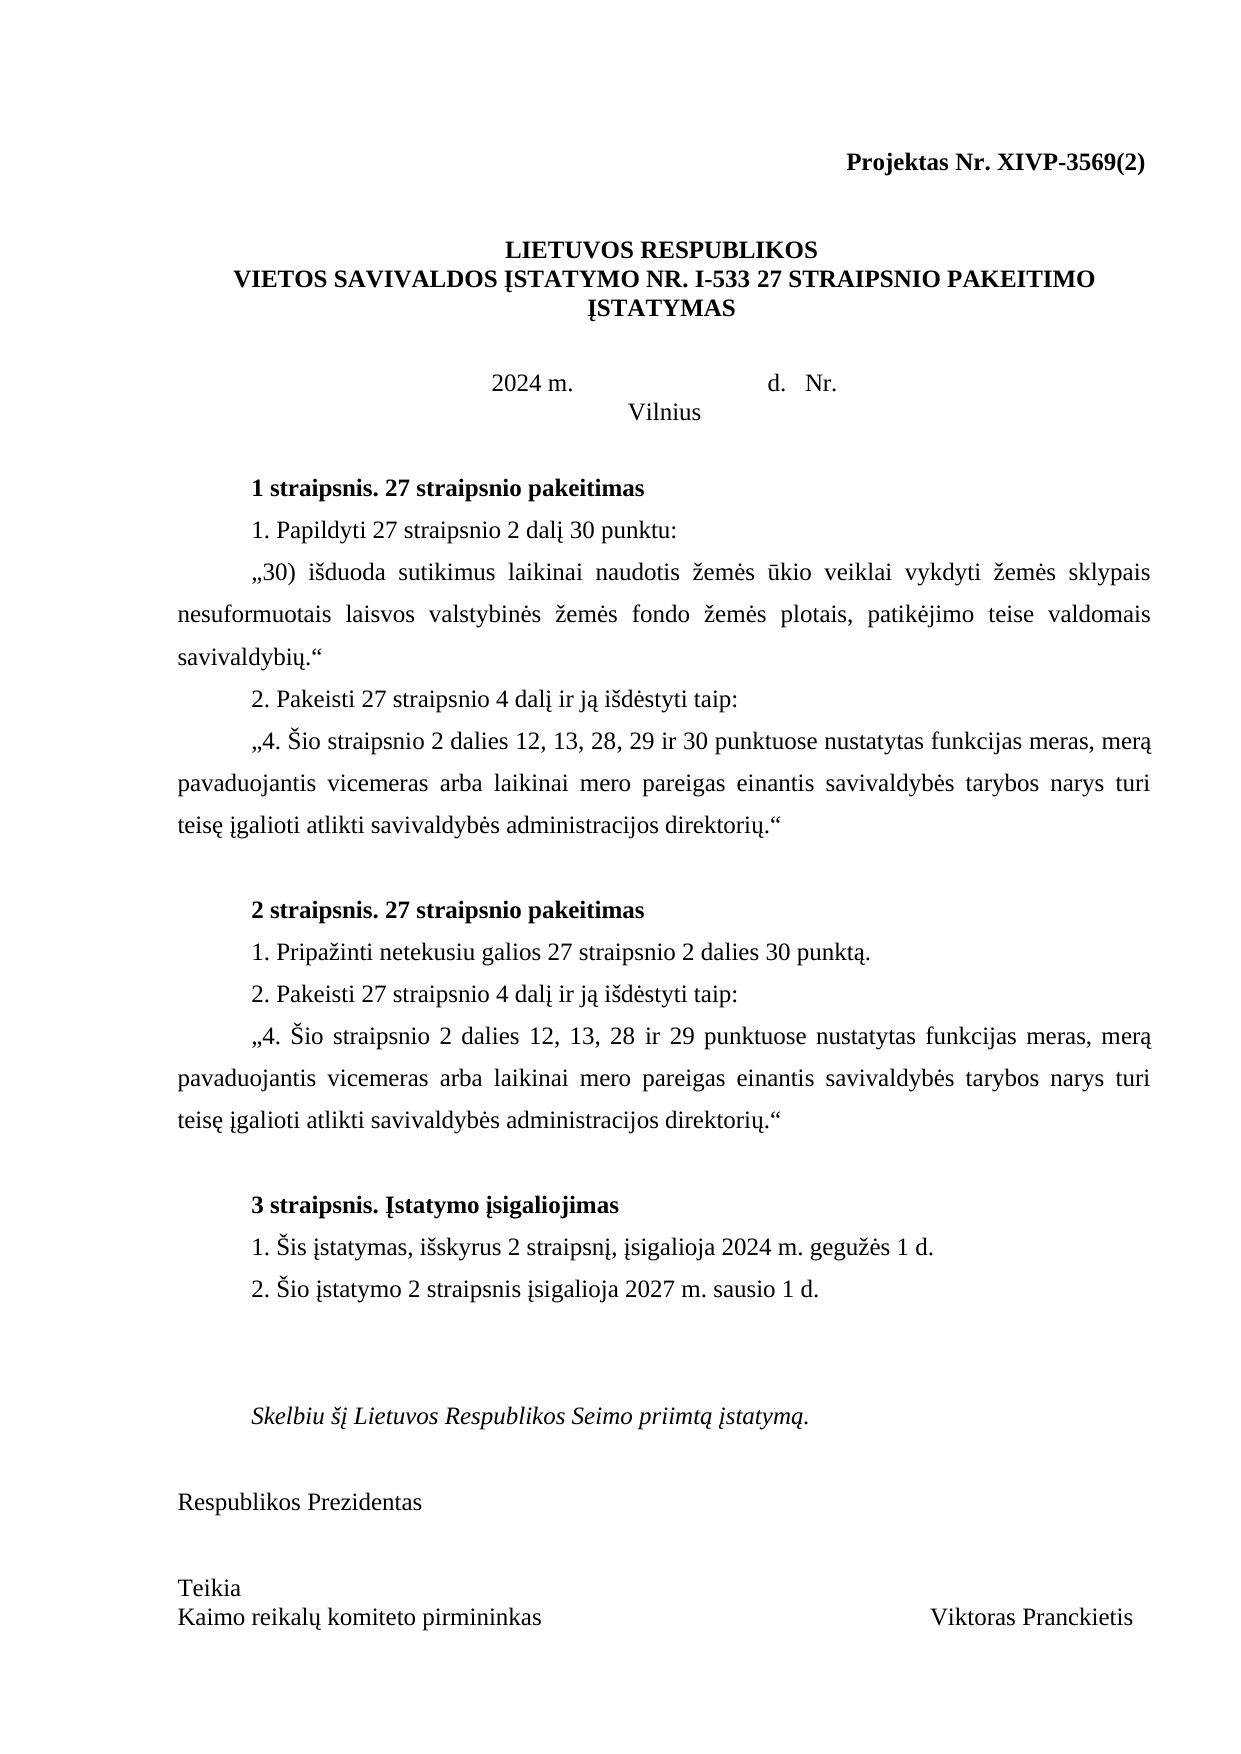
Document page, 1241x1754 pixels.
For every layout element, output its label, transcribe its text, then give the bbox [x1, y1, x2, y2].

text Kaimo reikalų komiteto pirmininkas Viktoras Pranckietis [177, 1602, 1152, 1631]
text Vilnius [177, 397, 1152, 425]
text 1. Papildyti 27 straipsnio 2 dalį 30 punktu: [177, 515, 1152, 544]
text „4. Šio straipsnio 2 dalies 12, 13, 28 ir 29 punktuose nustatytas funkcijas meras, merą pavaduojantis vicemeras arba laikinai mero pareigas einantis savivaldybės tarybos narys turi teisę įgalioti atlikti savivaldybės administracijos direktorių.“ [177, 1021, 1152, 1134]
text 2. Pakeisti 27 straipsnio 4 dalį ir ją išdėstyti taip: [177, 979, 1152, 1008]
text 2. Pakeisti 27 straipsnio 4 dalį ir ją išdėstyti taip: [177, 684, 1152, 712]
text Respublikos Prezidentas [177, 1487, 1152, 1516]
text 2024 m. d. Nr. [177, 368, 1152, 397]
text Teikia [177, 1573, 1152, 1602]
text 3 straipsnis. Įstatymo įsigaliojimas [177, 1190, 1152, 1219]
text 1. Šis įstatymas, išskyrus 2 straipsnį, įsigalioja 2024 m. gegužės 1 d. [177, 1232, 1152, 1261]
text LIETUVOS RESPUBLIKOS [177, 234, 1152, 263]
text „4. Šio straipsnio 2 dalies 12, 13, 28, 29 ir 30 punktuose nustatytas funkcijas meras, merą pavaduojantis vicemeras arba laikinai mero pareigas einantis savivaldybės tarybos narys turi teisę įgalioti atlikti savivaldybės administracijos direktorių.“ [177, 726, 1152, 839]
text 2. Šio įstatymo 2 straipsnis įsigalioja 2027 m. sausio 1 d. [177, 1274, 1152, 1303]
text „30) išduoda sutikimus laikinai naudotis žemės ūkio veiklai vykdyti žemės sklypais nesuformuotais laisvos valstybinės žemės fondo žemės plotais, patikėjimo teise valdomais savivaldybių.“ [177, 557, 1152, 670]
text 1. Pripažinti netekusiu galios 27 straipsnio 2 dalies 30 punktą. [177, 937, 1152, 966]
text Projektas Nr. XIVP-3569(2) [177, 147, 1152, 176]
text 1 straipsnis. 27 straipsnio pakeitimas [177, 473, 1152, 502]
text Skelbiu šį Lietuvos Respublikos Seimo priimtą įstatymą. [177, 1401, 1152, 1430]
text 2 straipsnis. 27 straipsnio pakeitimas [177, 895, 1152, 923]
text VIETOS SAVIVALDOS ĮSTATYMO NR. I-533 27 STRAIPSNIO PAKEITIMO ĮSTATYMAS [177, 263, 1152, 322]
